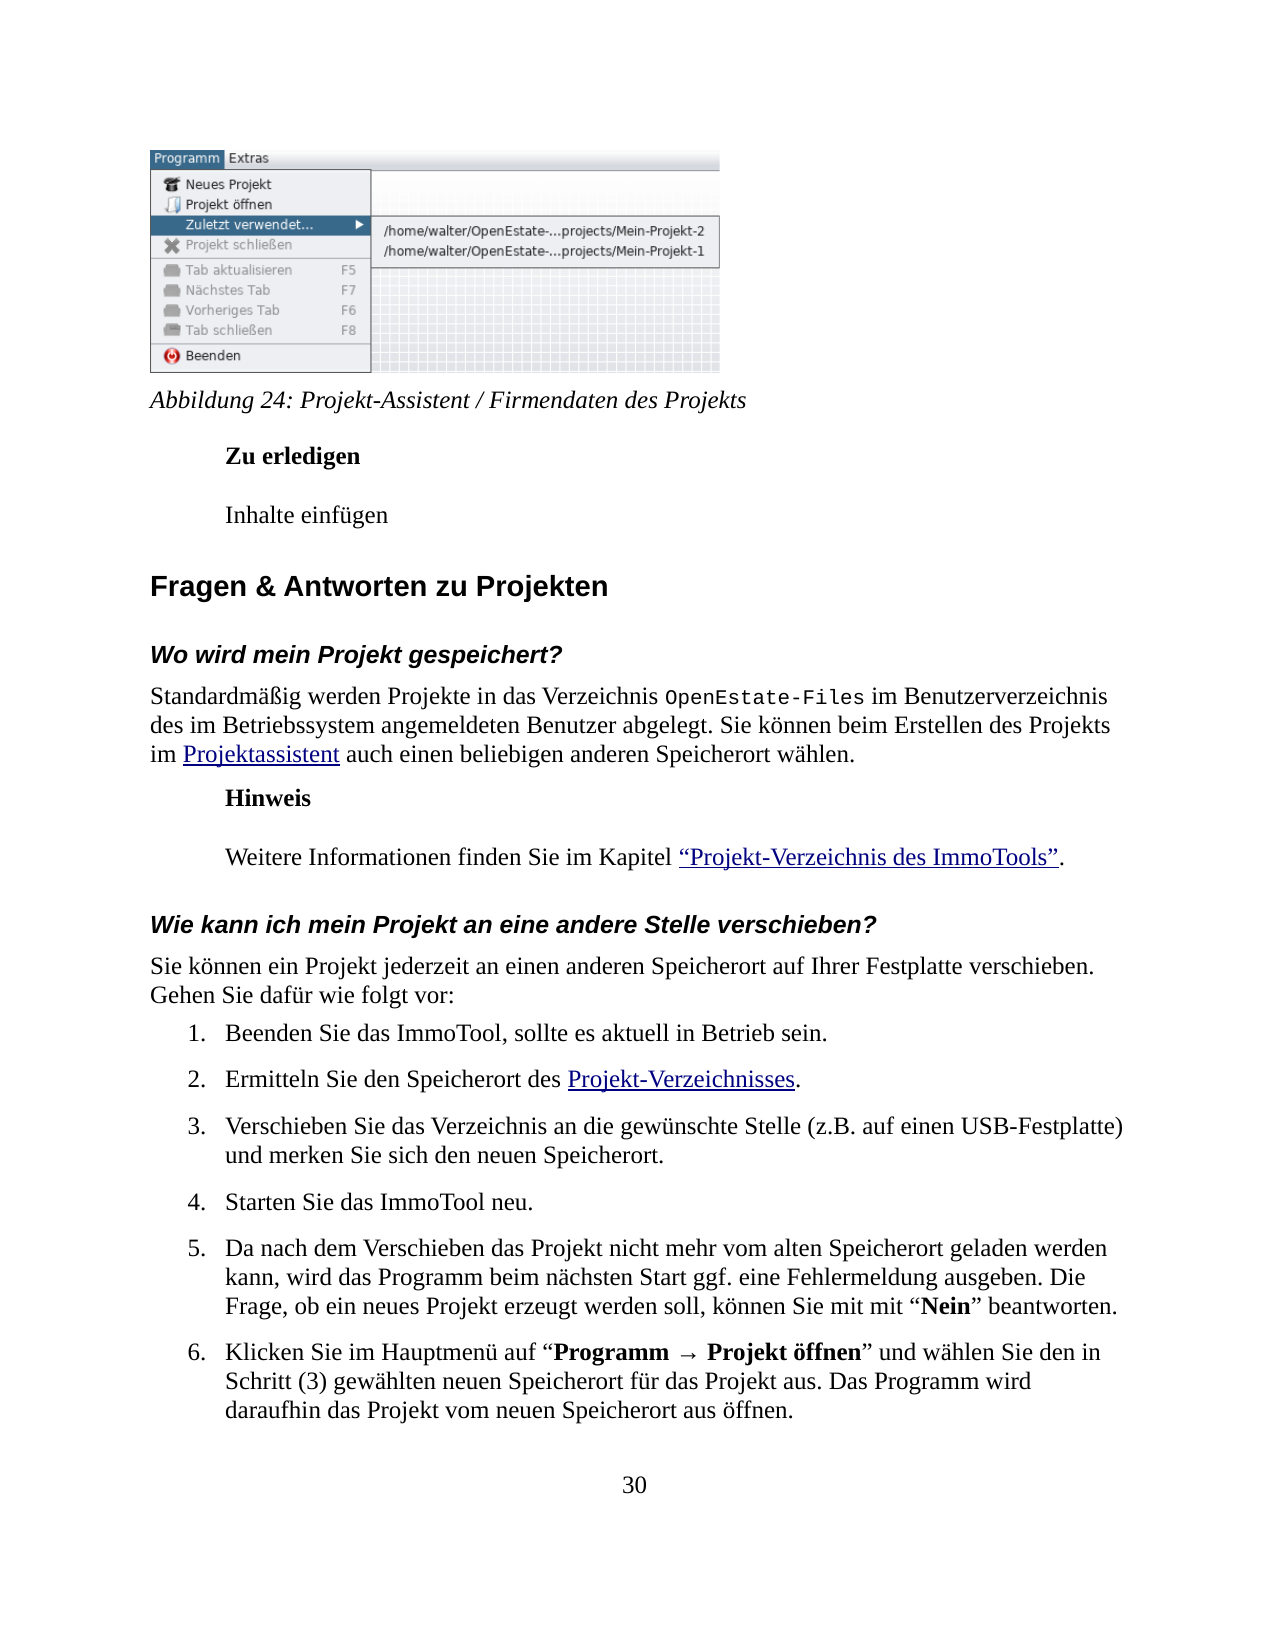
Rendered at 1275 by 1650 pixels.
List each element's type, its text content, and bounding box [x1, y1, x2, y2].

picture [150, 150, 720, 373]
subtitle Fragen & Antworten zu Projekten [150, 569, 1125, 602]
text Hinweis [225, 783, 1125, 812]
text Zu erledigen [225, 441, 1125, 470]
list Da nach dem Verschieben das Projekt nicht mehr vom alten Speicherort geladen werden kann, wird das Programm beim nächsten Start ggf. eine Fehlermeldung ausgeben. Die Frage, ob ein neues Projekt erzeugt werden soll, können Sie mit mit “Nein” beantworten. [187, 1233, 1125, 1319]
list Verschieben Sie das Verzeichnis an die gewünschte Stelle (z.B. auf einen USB-Festplatte) und merken Sie sich den neuen Speicherort. [187, 1111, 1125, 1169]
list Klicken Sie im Hauptmenü auf “Programm → Projekt öffnen” und wählen Sie den in Schritt (3) gewählten neuen Speicherort für das Projekt aus. Das Programm wird daraufhin das Projekt vom neuen Speicherort aus öffnen. [187, 1337, 1125, 1424]
list Starten Sie das ImmoTool neu. [187, 1187, 1125, 1215]
subtitle Wo wird mein Projekt gespeichert? [150, 640, 1125, 668]
subtitle Wie kann ich mein Projekt an eine andere Stelle verschieben? [150, 910, 1125, 939]
text Standardmäßig werden Projekte in das Verzeichnis OpenEstate-Files im Benutzerverzeichnis des im Betriebssystem angemeldeten Benutzer abgelegt. Sie können beim Erstellen des Projekts im Projektassistent auch einen beliebigen anderen Speicherort wählen. [150, 681, 1125, 768]
text Weitere Informationen finden Sie im Kapitel “Projekt-Verzeichnis des ImmoTools”. [225, 842, 1125, 870]
list Ermitteln Sie den Speicherort des Projekt-Verzeichnisses. [187, 1064, 1125, 1093]
text Abbildung 24: Projekt-Assistent / Firmendaten des Projekts [150, 385, 1125, 414]
text Inhalte einfügen [225, 500, 1125, 529]
text Sie können ein Projekt jederzeit an einen anderen Speicherort auf Ihrer Festplatte verschieben. Gehen Sie dafür wie folgt vor: [150, 951, 1125, 1009]
list Beenden Sie das ImmoTool, sollte es aktuell in Betrieb sein. [187, 1018, 1125, 1047]
